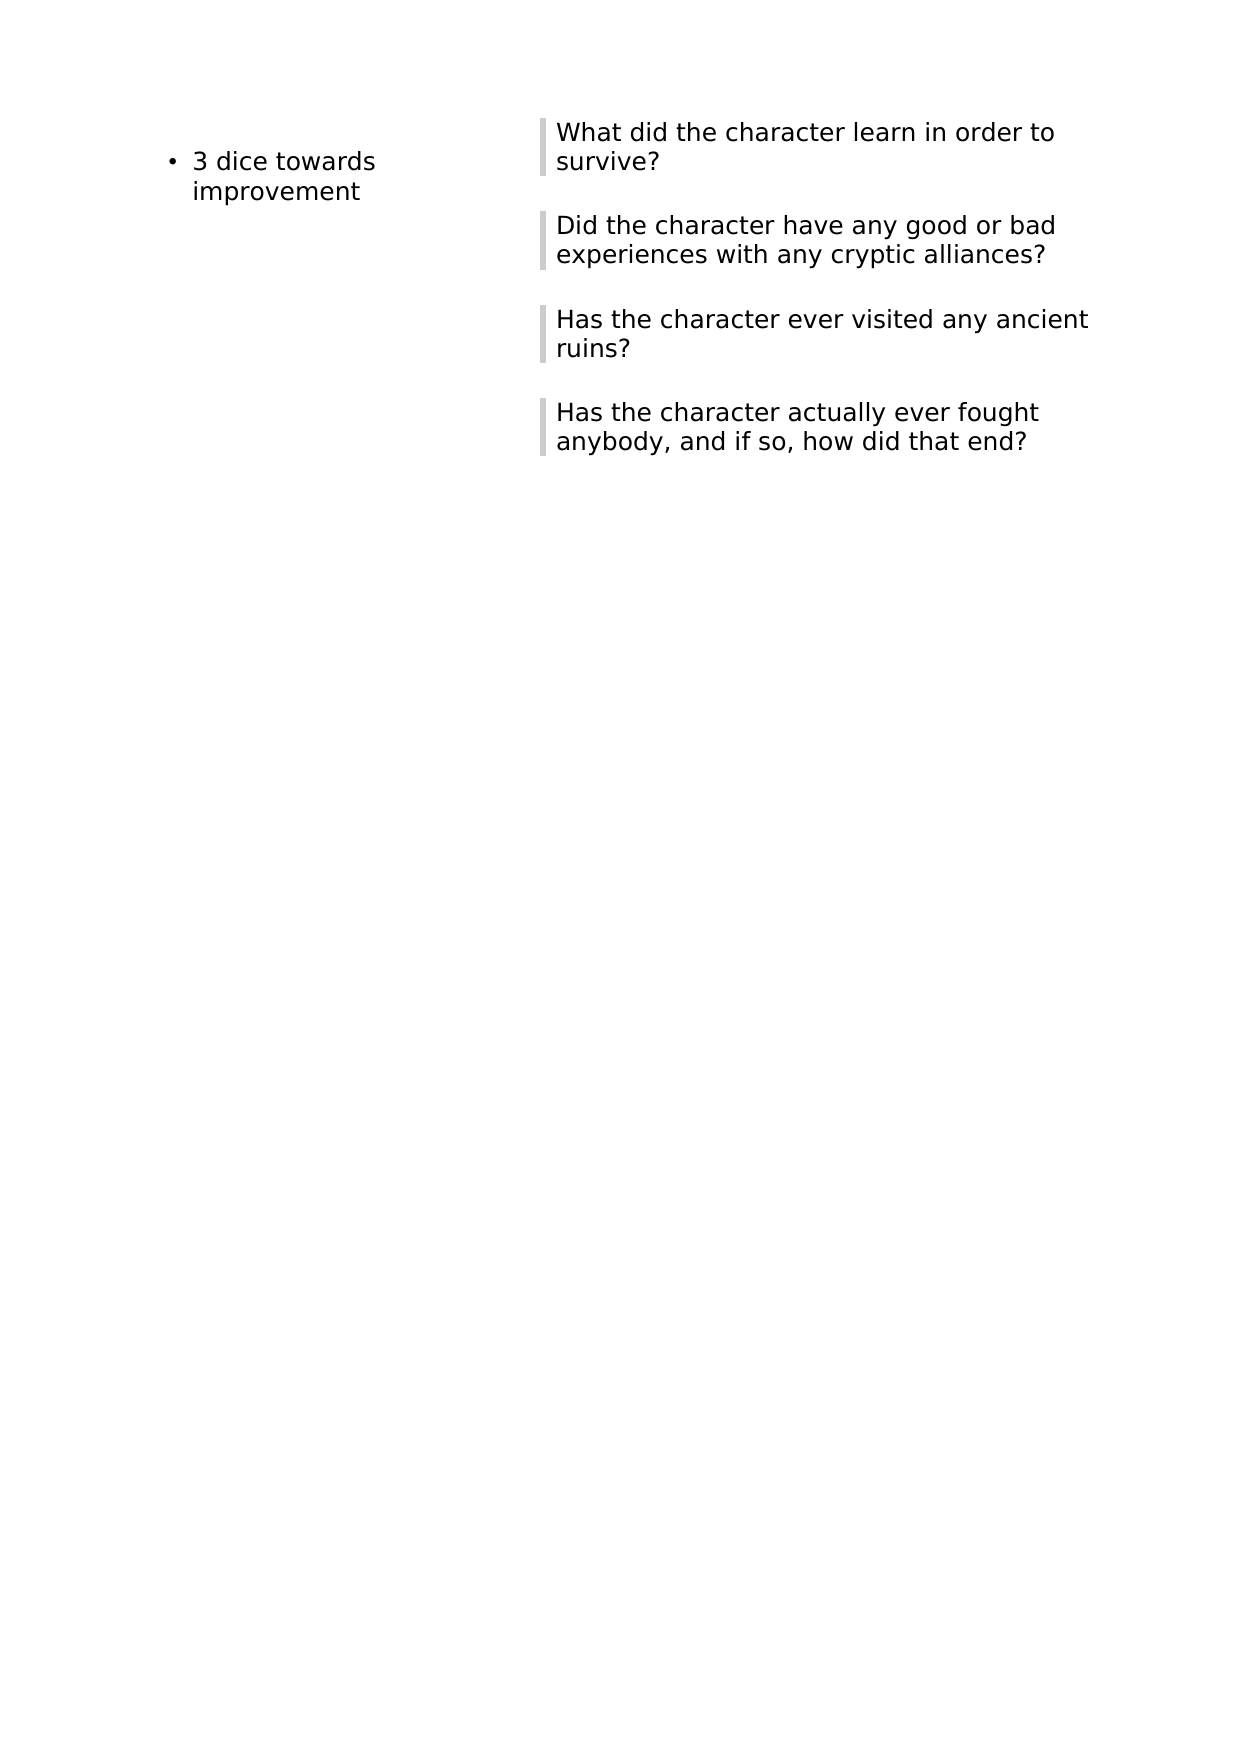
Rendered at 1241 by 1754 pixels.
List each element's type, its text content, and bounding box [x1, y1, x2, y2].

table_header Did the character have any good or bad experiences with any cryptic alliances? [546, 211, 1122, 270]
table_header [520, 118, 1122, 491]
table_header Has the character actually ever fought anybody, and if so, how did that end? [546, 398, 1122, 456]
table_header Has the character ever visited any ancient ruins? [546, 305, 1122, 363]
table_header Basic Info Name: TBD Type: Mutant Sparrow Sex: Female? Age: Destiny 4 Attributes Physical Strength (PS) 1 Dexterity (DX) 4 Constitution (CN) 2 Intelligence (IN) 7 Mental Strength (MS) 5 Charisma (CH) 5 Mutations Tinker Talent 10 Density Control/Flight 8 Background Tinker 9 Scavenger 6 Hunter 3 Gear Tool Kit 8 Powered Exoskeleton 8 Jetpack 7 Other stuff 7? Scrap 7 Misc Scavenging Roll: !25d6s Tinkering Roll: !38d6s 3 dice towards improvement [118, 118, 520, 491]
table_header What did the character learn in order to survive? [546, 118, 1122, 176]
